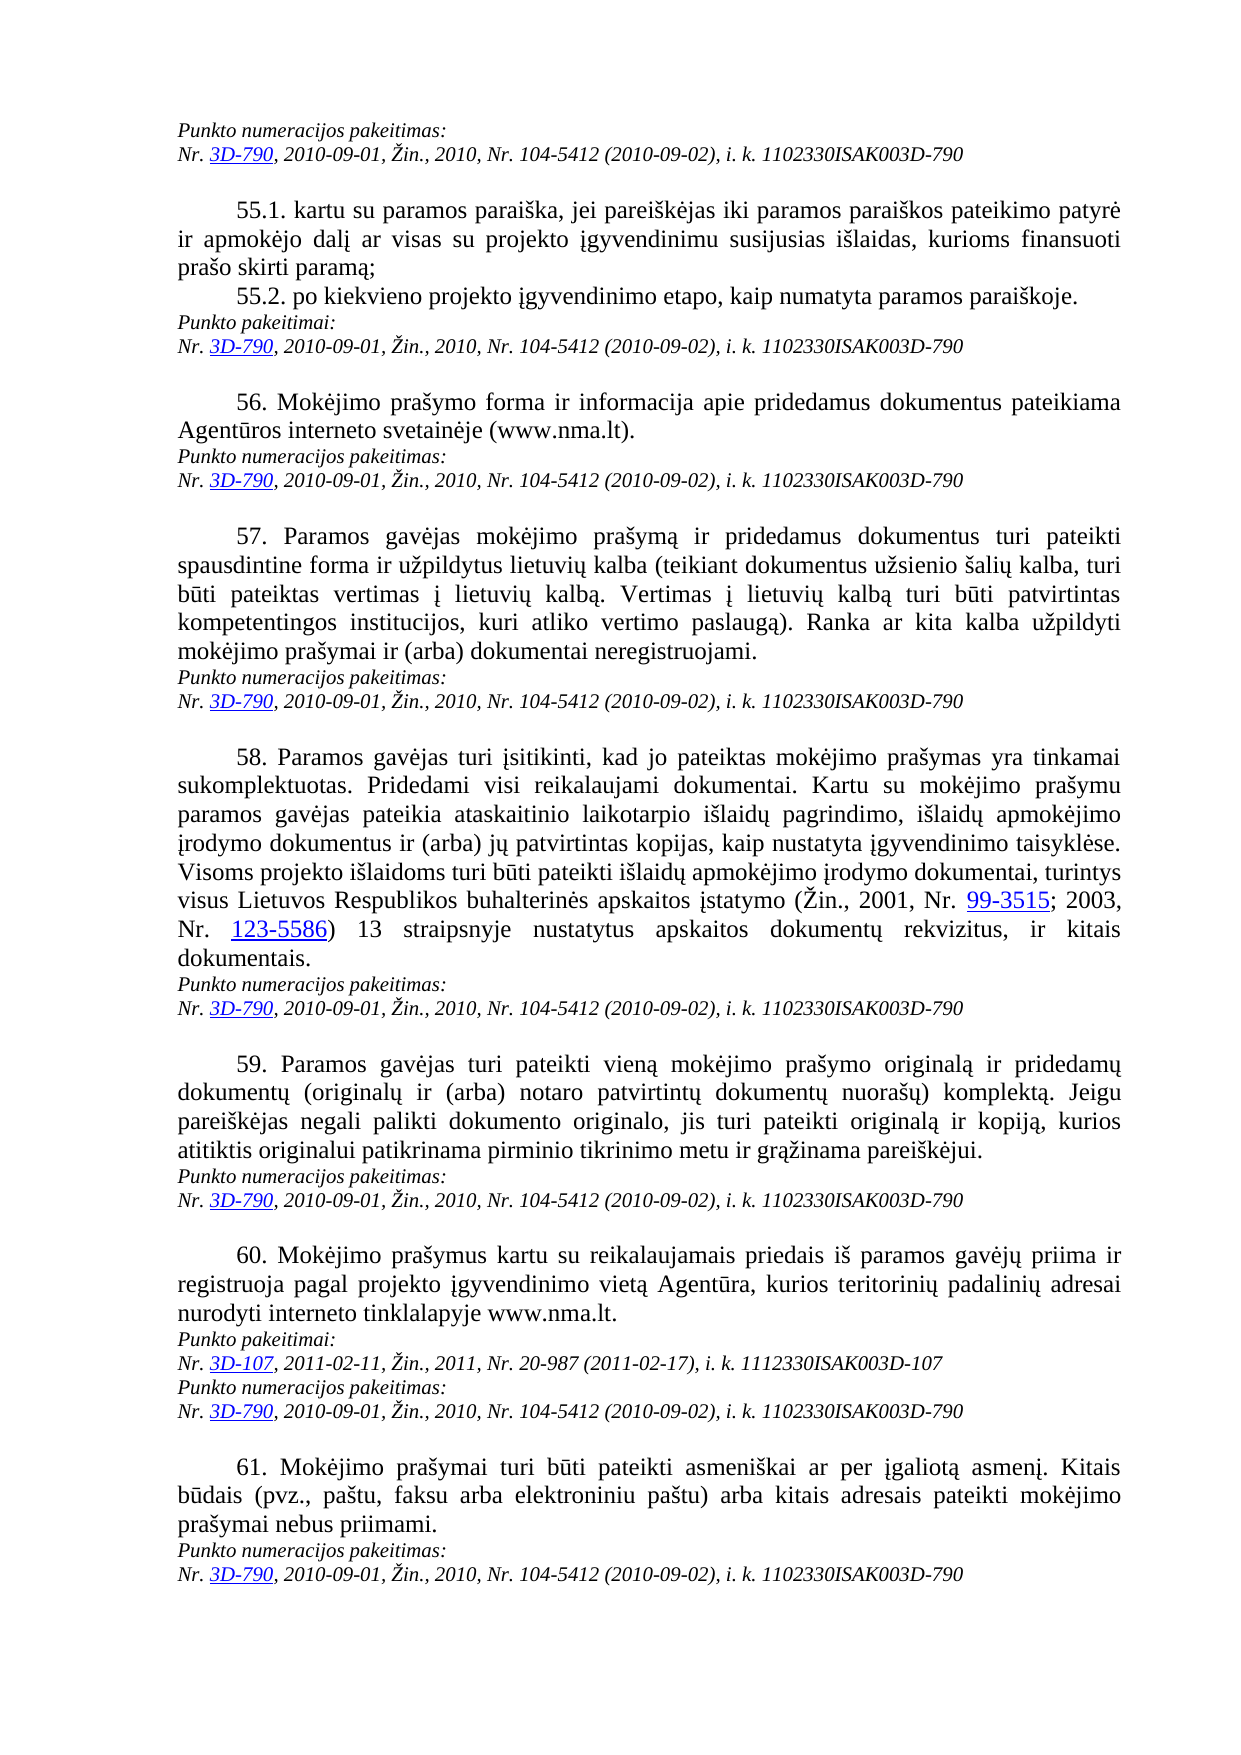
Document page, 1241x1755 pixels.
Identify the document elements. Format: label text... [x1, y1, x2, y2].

text 61. Mokėjimo prašymai turi būti pateikti asmeniškai ar per įgaliotą asmenį. Kitais būdais (pvz., paštu, faksu arba elektroniniu paštu) arba kitais adresais pateikti mokėjimo prašymai nebus priimami. [177, 1452, 1122, 1538]
text Nr. 3D-790, 2010-09-01, Žin., 2010, Nr. 104-5412 (2010-09-02), i. k. 1102330ISAK003D-790 [177, 1188, 1122, 1212]
text 60. Mokėjimo prašymus kartu su reikalaujamais priedais iš paramos gavėjų priima ir registruoja pagal projekto įgyvendinimo vietą Agentūra, kurios teritorinių padalinių adresai nurodyti interneto tinklalapyje www.nma.lt. [177, 1241, 1122, 1327]
text Punkto numeracijos pakeitimas: [177, 665, 1122, 689]
text Punkto numeracijos pakeitimas: [177, 972, 1122, 996]
text 55.1. kartu su paramos paraiška, jei pareiškėjas iki paramos paraiškos pateikimo patyrė ir apmokėjo dalį ar visas su projekto įgyvendinimu susijusias išlaidas, kurioms finansuoti prašo skirti paramą; [177, 195, 1122, 281]
text 56. Mokėjimo prašymo forma ir informacija apie pridedamus dokumentus pateikiama Agentūros interneto svetainėje (www.nma.lt). [177, 387, 1122, 444]
text 55.2. po kiekvieno projekto įgyvendinimo etapo, kaip numatyta paramos paraiškoje. [177, 281, 1122, 310]
text 59. Paramos gavėjas turi pateikti vieną mokėjimo prašymo originalą ir pridedamų dokumentų (originalų ir (arba) notaro patvirtintų dokumentų nuorašų) komplektą. Jeigu pareiškėjas negali palikti dokumento originalo, jis turi pateikti originalą ir kopiją, kurios atitiktis originalui patikrinama pirminio tikrinimo metu ir grąžinama pareiškėjui. [177, 1049, 1122, 1164]
text Punkto numeracijos pakeitimas: [177, 444, 1122, 468]
text 57. Paramos gavėjas mokėjimo prašymą ir pridedamus dokumentus turi pateikti spausdintine forma ir užpildytus lietuvių kalba (teikiant dokumentus užsienio šalių kalba, turi būti pateiktas vertimas į lietuvių kalbą. Vertimas į lietuvių kalbą turi būti patvirtintas kompetentingos institucijos, kuri atliko vertimo paslaugą). Ranka ar kita kalba užpildyti mokėjimo prašymai ir (arba) dokumentai neregistruojami. [177, 521, 1122, 665]
text Punkto numeracijos pakeitimas: [177, 1375, 1122, 1399]
text Nr. 3D-790, 2010-09-01, Žin., 2010, Nr. 104-5412 (2010-09-02), i. k. 1102330ISAK003D-790 [177, 468, 1122, 492]
text Nr. 3D-790, 2010-09-01, Žin., 2010, Nr. 104-5412 (2010-09-02), i. k. 1102330ISAK003D-790 [177, 689, 1122, 713]
text Punkto pakeitimai: [177, 310, 1122, 334]
text 58. Paramos gavėjas turi įsitikinti, kad jo pateiktas mokėjimo prašymas yra tinkamai sukomplektuotas. Pridedami visi reikalaujami dokumentai. Kartu su mokėjimo prašymu paramos gavėjas pateikia ataskaitinio laikotarpio išlaidų pagrindimo, išlaidų apmokėjimo įrodymo dokumentus ir (arba) jų patvirtintas kopijas, kaip nustatyta įgyvendinimo taisyklėse. Visoms projekto išlaidoms turi būti pateikti išlaidų apmokėjimo įrodymo dokumentai, turintys visus Lietuvos Respublikos buhalterinės apskaitos įstatymo (Žin., 2001, Nr. 99-3515; 2003, Nr. 123-5586) 13 straipsnyje nustatytus apskaitos dokumentų rekvizitus, ir kitais dokumentais. [177, 742, 1122, 972]
text Nr. 3D-790, 2010-09-01, Žin., 2010, Nr. 104-5412 (2010-09-02), i. k. 1102330ISAK003D-790 [177, 1562, 1122, 1586]
text Nr. 3D-790, 2010-09-01, Žin., 2010, Nr. 104-5412 (2010-09-02), i. k. 1102330ISAK003D-790 [177, 996, 1122, 1020]
text Punkto numeracijos pakeitimas: [177, 118, 1122, 142]
text Nr. 3D-107, 2011-02-11, Žin., 2011, Nr. 20-987 (2011-02-17), i. k. 1112330ISAK003D-107 [177, 1351, 1122, 1375]
text Punkto numeracijos pakeitimas: [177, 1538, 1122, 1562]
text Nr. 3D-790, 2010-09-01, Žin., 2010, Nr. 104-5412 (2010-09-02), i. k. 1102330ISAK003D-790 [177, 334, 1122, 358]
text Punkto pakeitimai: [177, 1327, 1122, 1351]
text Nr. 3D-790, 2010-09-01, Žin., 2010, Nr. 104-5412 (2010-09-02), i. k. 1102330ISAK003D-790 [177, 142, 1122, 166]
text Punkto numeracijos pakeitimas: [177, 1164, 1122, 1188]
text Nr. 3D-790, 2010-09-01, Žin., 2010, Nr. 104-5412 (2010-09-02), i. k. 1102330ISAK003D-790 [177, 1399, 1122, 1423]
